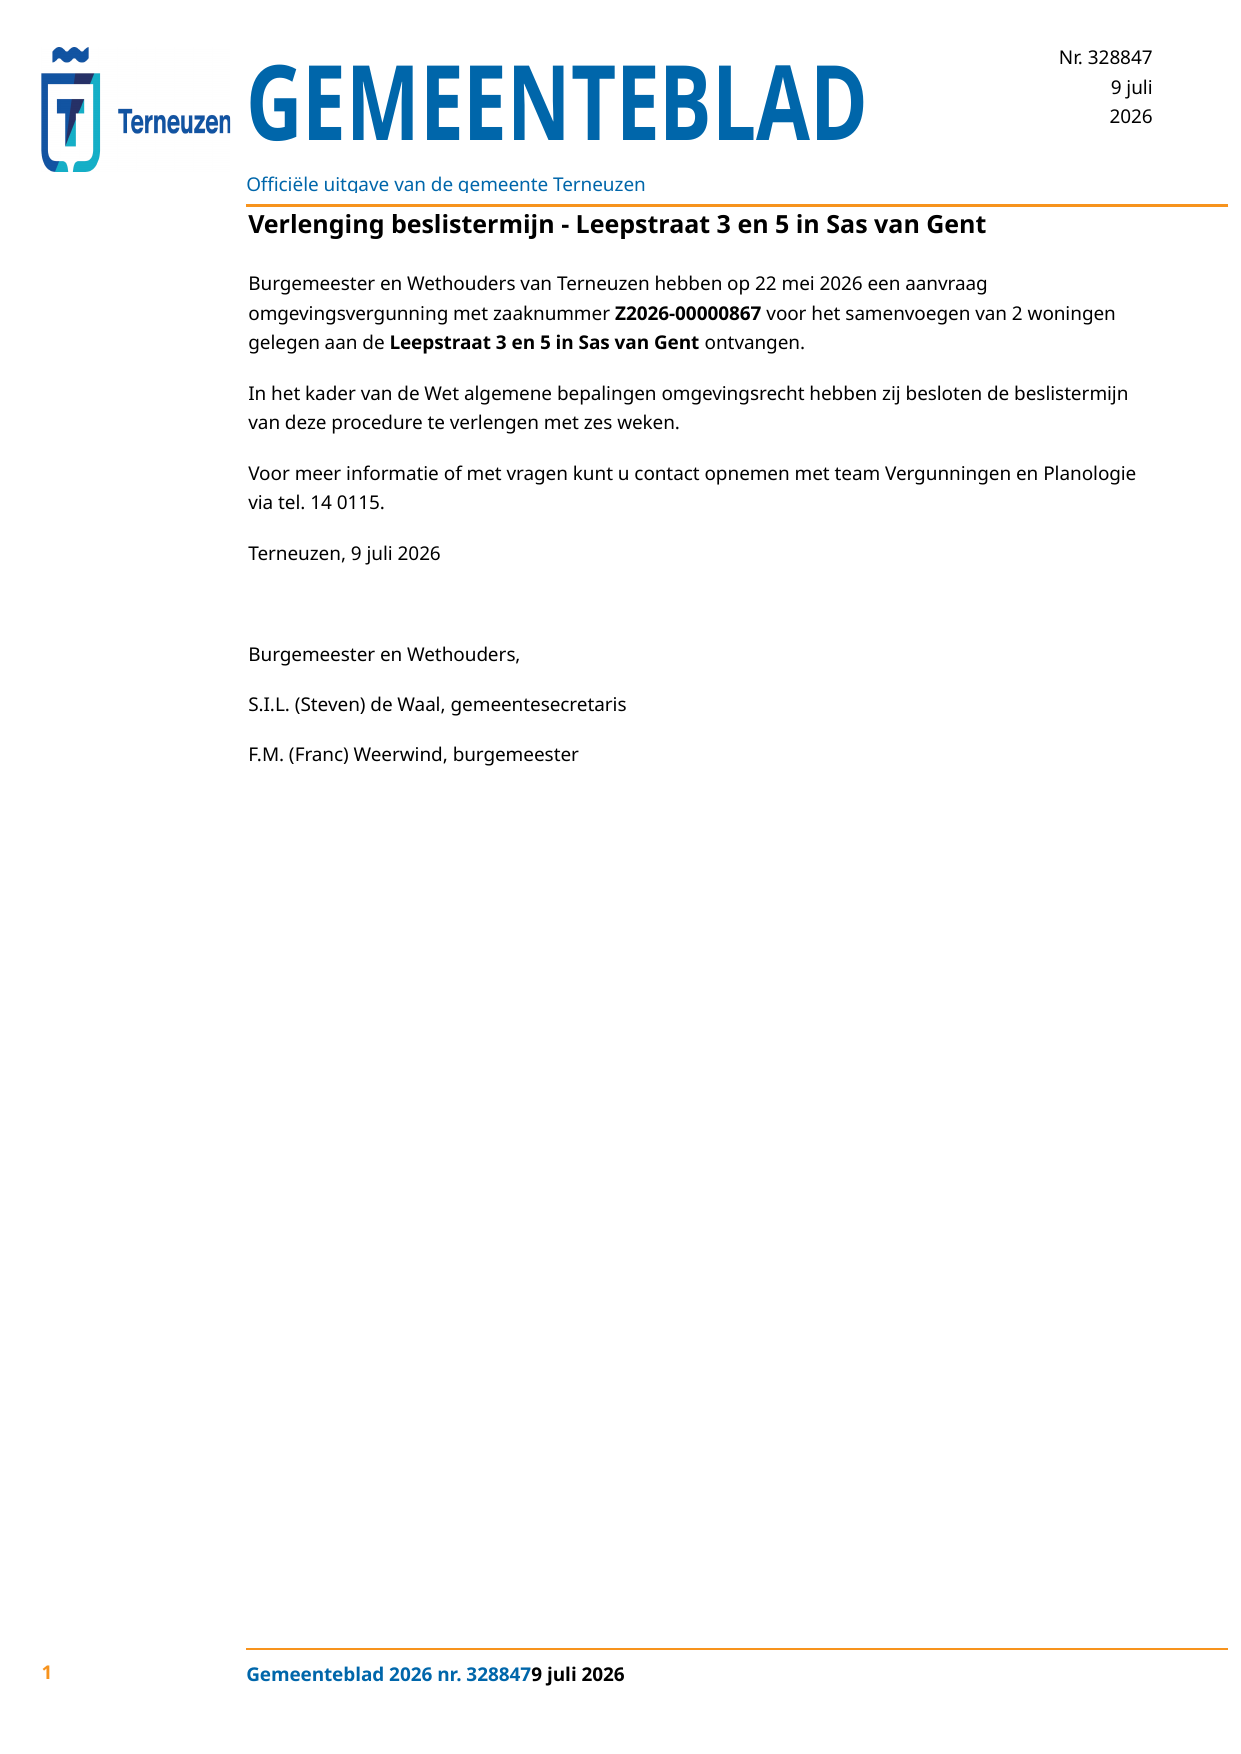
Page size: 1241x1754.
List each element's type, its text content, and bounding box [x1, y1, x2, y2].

picture [41, 47, 231, 172]
text Terneuzen, 9 juli 2026 [248, 540, 1152, 566]
text F.M. (Franc) Weerwind, burgemeester [248, 742, 1152, 767]
text Burgemeester en Wethouders van Terneuzen hebben op 22 mei 2026 een aanvraag omgevingsvergunning met zaaknummer Z2026-00000867 voor het samenvoegen van 2 woningen gelegen aan de Leepstraat 3 en 5 in Sas van Gent ontvangen. [248, 270, 1152, 355]
text Voor meer informatie of met vragen kunt u contact opnemen met team Vergunningen en Planologie via tel. 14 0115. [248, 460, 1152, 515]
text Burgemeester en Wethouders, [248, 641, 1152, 666]
text In het kader van de Wet algemene bepalingen omgevingsrecht hebben zij besloten de beslistermijn van deze procedure te verlengen met zes weken. [248, 380, 1152, 435]
text S.I.L. (Steven) de Waal, gemeentesecretaris [248, 691, 1152, 717]
text Verlenging beslistermijn - Leepstraat 3 en 5 in Sas van Gent [248, 207, 1152, 241]
